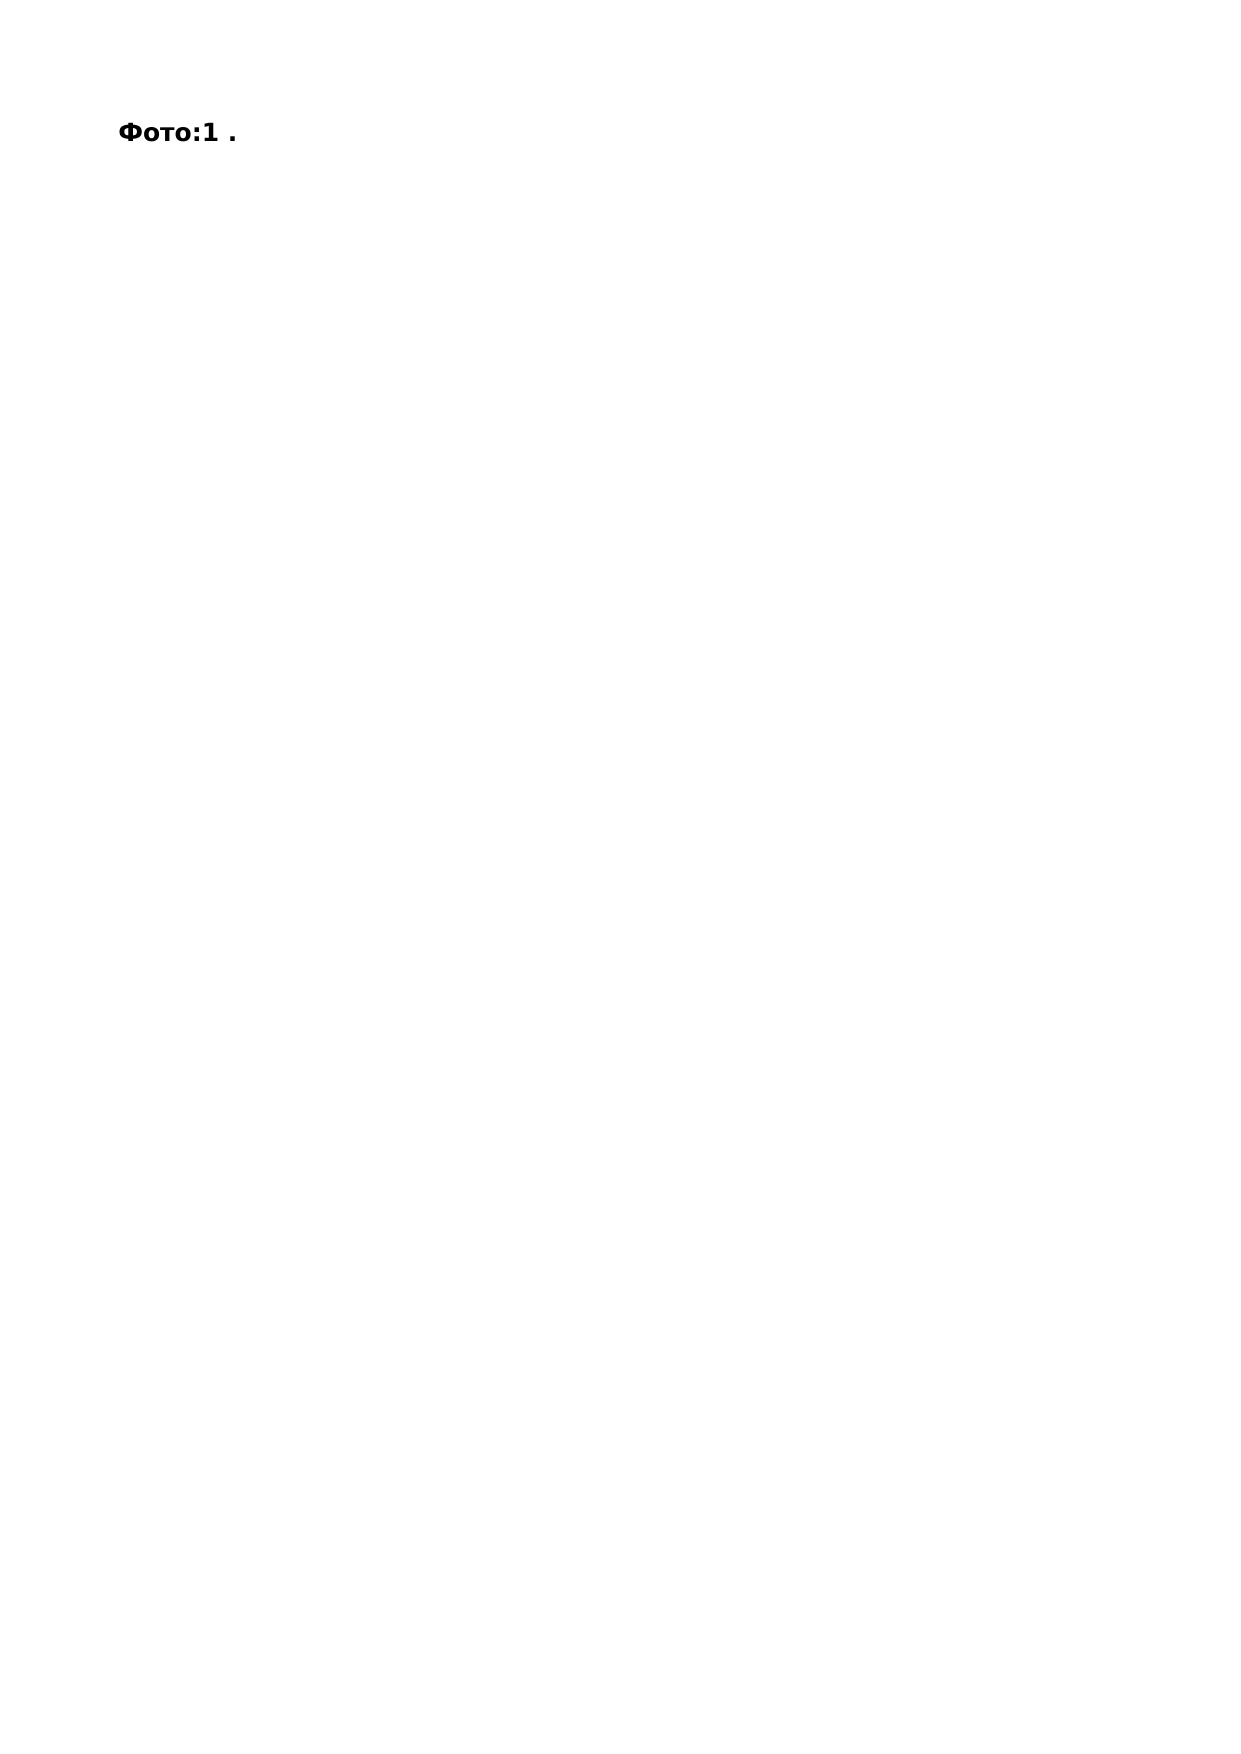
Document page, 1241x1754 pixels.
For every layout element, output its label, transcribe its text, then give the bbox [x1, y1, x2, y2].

subtitle Фото:1 . [118, 118, 1122, 147]
